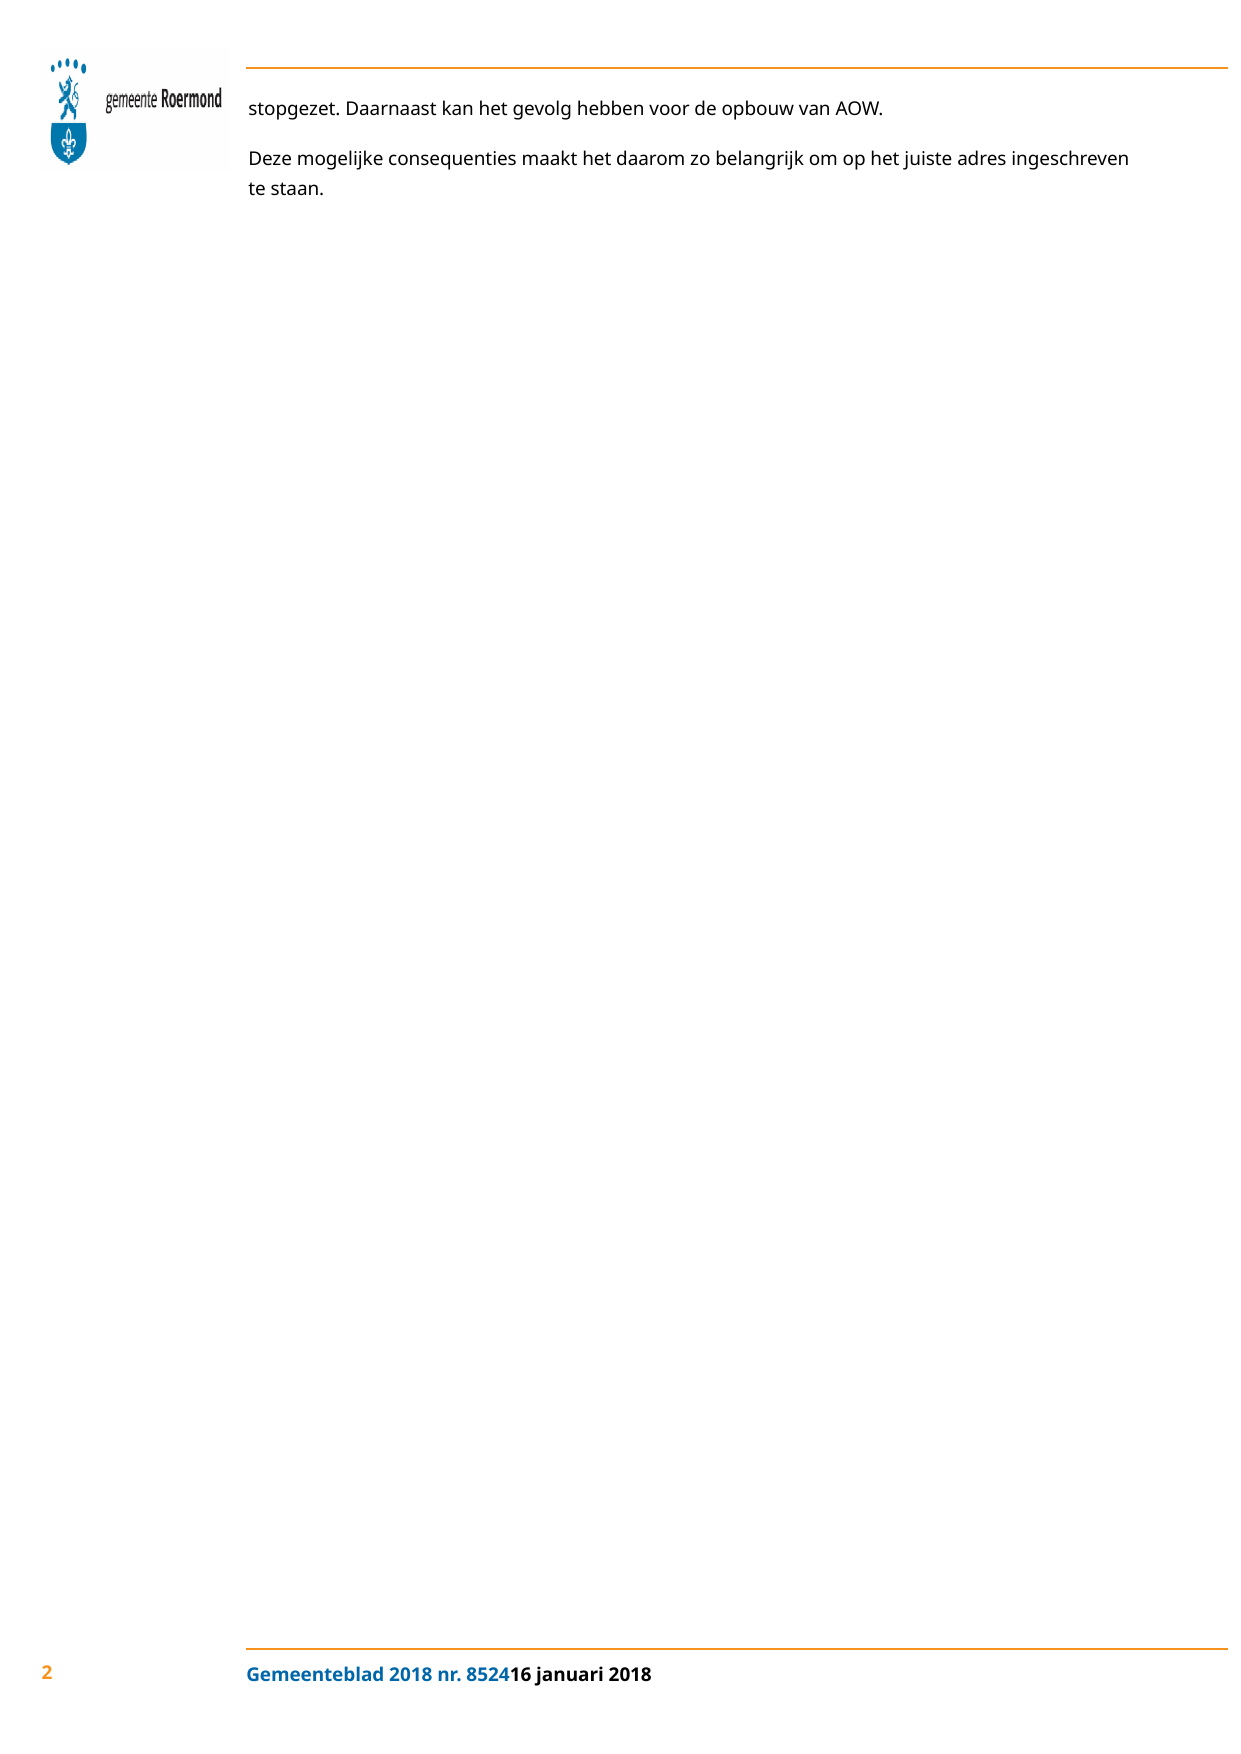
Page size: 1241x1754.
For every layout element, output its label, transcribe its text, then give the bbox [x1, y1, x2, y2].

text Deze mogelijke consequenties maakt het daarom zo belangrijk om op het juiste adres ingeschreven te staan. [248, 145, 1152, 201]
picture [41, 47, 231, 172]
text stopgezet. Daarnaast kan het gevolg hebben voor de opbouw van AOW. [248, 95, 1152, 121]
